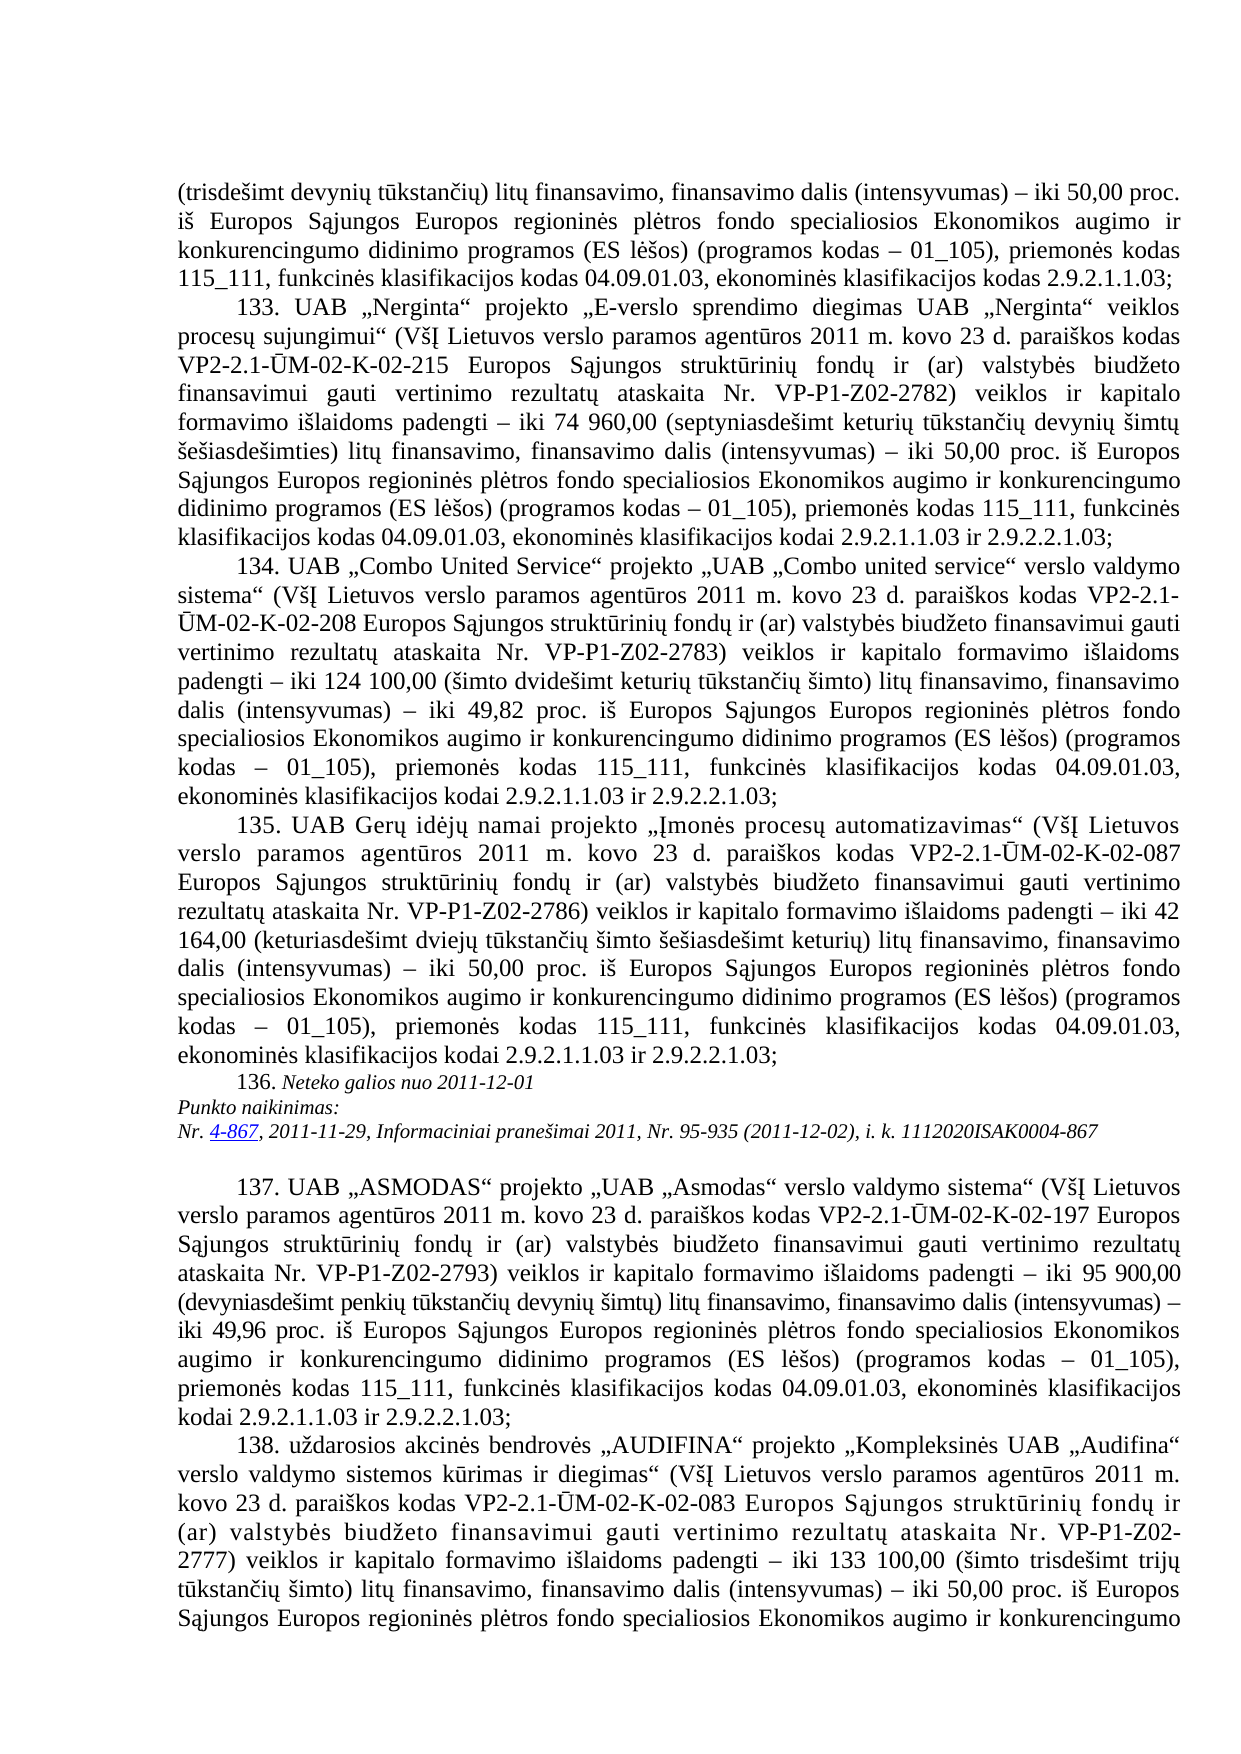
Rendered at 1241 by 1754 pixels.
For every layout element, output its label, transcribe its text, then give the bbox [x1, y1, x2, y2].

text 138. uždarosios akcinės bendrovės „AUDIFINA“ projekto „Kompleksinės UAB „Audifina“ verslo valdymo sistemos kūrimas ir diegimas“ (VšĮ Lietuvos verslo paramos agentūros 2011 m. kovo 23 d. paraiškos kodas VP2-2.1-ŪM-02-K-02-083 Europos Sąjungos struktūrinių fondų ir (ar) valstybės biudžeto finansavimui gauti vertinimo rezultatų ataskaita Nr. VP-P1-Z02-2777) veiklos ir kapitalo formavimo išlaidoms padengti – iki 133 100,00 (šimto trisdešimt trijų tūkstančių šimto) litų finansavimo, finansavimo dalis (intensyvumas) – iki 50,00 proc. iš Europos Sąjungos Europos regioninės plėtros fondo specialiosios Ekonomikos augimo ir konkurencingumo [177, 1430, 1181, 1632]
text 136. Neteko galios nuo 2011-12-01 [177, 1068, 1181, 1095]
text 137. UAB „ASMODAS“ projekto „UAB „Asmodas“ verslo valdymo sistema“ (VšĮ Lietuvos verslo paramos agentūros 2011 m. kovo 23 d. paraiškos kodas VP2-2.1-ŪM-02-K-02-197 Europos Sąjungos struktūrinių fondų ir (ar) valstybės biudžeto finansavimui gauti vertinimo rezultatų ataskaita Nr. VP-P1-Z02-2793) veiklos ir kapitalo formavimo išlaidoms padengti – iki 95 900,00 (devyniasdešimt penkių tūkstančių devynių šimtų) litų finansavimo, finansavimo dalis (intensyvumas) – iki 49,96 proc. iš Europos Sąjungos Europos regioninės plėtros fondo specialiosios Ekonomikos augimo ir konkurencingumo didinimo programos (ES lėšos) (programos kodas – 01_105), priemonės kodas 115_111, funkcinės klasifikacijos kodas 04.09.01.03, ekonominės klasifikacijos kodai 2.9.2.1.1.03 ir 2.9.2.2.1.03; [177, 1172, 1181, 1430]
text 134. UAB „Combo United Service“ projekto „UAB „Combo united service“ verslo valdymo sistema“ (VšĮ Lietuvos verslo paramos agentūros 2011 m. kovo 23 d. paraiškos kodas VP2-2.1-ŪM-02-K-02-208 Europos Sąjungos struktūrinių fondų ir (ar) valstybės biudžeto finansavimui gauti vertinimo rezultatų ataskaita Nr. VP-P1-Z02-2783) veiklos ir kapitalo formavimo išlaidoms padengti – iki 124 100,00 (šimto dvidešimt keturių tūkstančių šimto) litų finansavimo, finansavimo dalis (intensyvumas) – iki 49,82 proc. iš Europos Sąjungos Europos regioninės plėtros fondo specialiosios Ekonomikos augimo ir konkurencingumo didinimo programos (ES lėšos) (programos kodas – 01_105), priemonės kodas 115_111, funkcinės klasifikacijos kodas 04.09.01.03, ekonominės klasifikacijos kodai 2.9.2.1.1.03 ir 2.9.2.2.1.03; [177, 551, 1181, 810]
text 135. UAB Gerų idėjų namai projekto „Įmonės procesų automatizavimas“ (VšĮ Lietuvos verslo paramos agentūros 2011 m. kovo 23 d. paraiškos kodas VP2-2.1-ŪM-02-K-02-087 Europos Sąjungos struktūrinių fondų ir (ar) valstybės biudžeto finansavimui gauti vertinimo rezultatų ataskaita Nr. VP-P1-Z02-2786) veiklos ir kapitalo formavimo išlaidoms padengti – iki 42 164,00 (keturiasdešimt dviejų tūkstančių šimto šešiasdešimt keturių) litų finansavimo, finansavimo dalis (intensyvumas) – iki 50,00 proc. iš Europos Sąjungos Europos regioninės plėtros fondo specialiosios Ekonomikos augimo ir konkurencingumo didinimo programos (ES lėšos) (programos kodas – 01_105), priemonės kodas 115_111, funkcinės klasifikacijos kodas 04.09.01.03, ekonominės klasifikacijos kodai 2.9.2.1.1.03 ir 2.9.2.2.1.03; [177, 810, 1181, 1068]
text 133. UAB „Nerginta“ projekto „E-verslo sprendimo diegimas UAB „Nerginta“ veiklos procesų sujungimui“ (VšĮ Lietuvos verslo paramos agentūros 2011 m. kovo 23 d. paraiškos kodas VP2-2.1-ŪM-02-K-02-215 Europos Sąjungos struktūrinių fondų ir (ar) valstybės biudžeto finansavimui gauti vertinimo rezultatų ataskaita Nr. VP-P1-Z02-2782) veiklos ir kapitalo formavimo išlaidoms padengti – iki 74 960,00 (septyniasdešimt keturių tūkstančių devynių šimtų šešiasdešimties) litų finansavimo, finansavimo dalis (intensyvumas) – iki 50,00 proc. iš Europos Sąjungos Europos regioninės plėtros fondo specialiosios Ekonomikos augimo ir konkurencingumo didinimo programos (ES lėšos) (programos kodas – 01_105), priemonės kodas 115_111, funkcinės klasifikacijos kodas 04.09.01.03, ekonominės klasifikacijos kodai 2.9.2.1.1.03 ir 2.9.2.2.1.03; [177, 292, 1181, 551]
text (trisdešimt devynių tūkstančių) litų finansavimo, finansavimo dalis (intensyvumas) – iki 50,00 proc. iš Europos Sąjungos Europos regioninės plėtros fondo specialiosios Ekonomikos augimo ir konkurencingumo didinimo programos (ES lėšos) (programos kodas – 01_105), priemonės kodas 115_111, funkcinės klasifikacijos kodas 04.09.01.03, ekonominės klasifikacijos kodas 2.9.2.1.1.03; [177, 177, 1181, 292]
text Punkto naikinimas: [177, 1095, 1181, 1119]
text Nr. 4-867, 2011-11-29, Informaciniai pranešimai 2011, Nr. 95-935 (2011-12-02), i. k. 1112020ISAK0004-867 [177, 1119, 1181, 1143]
